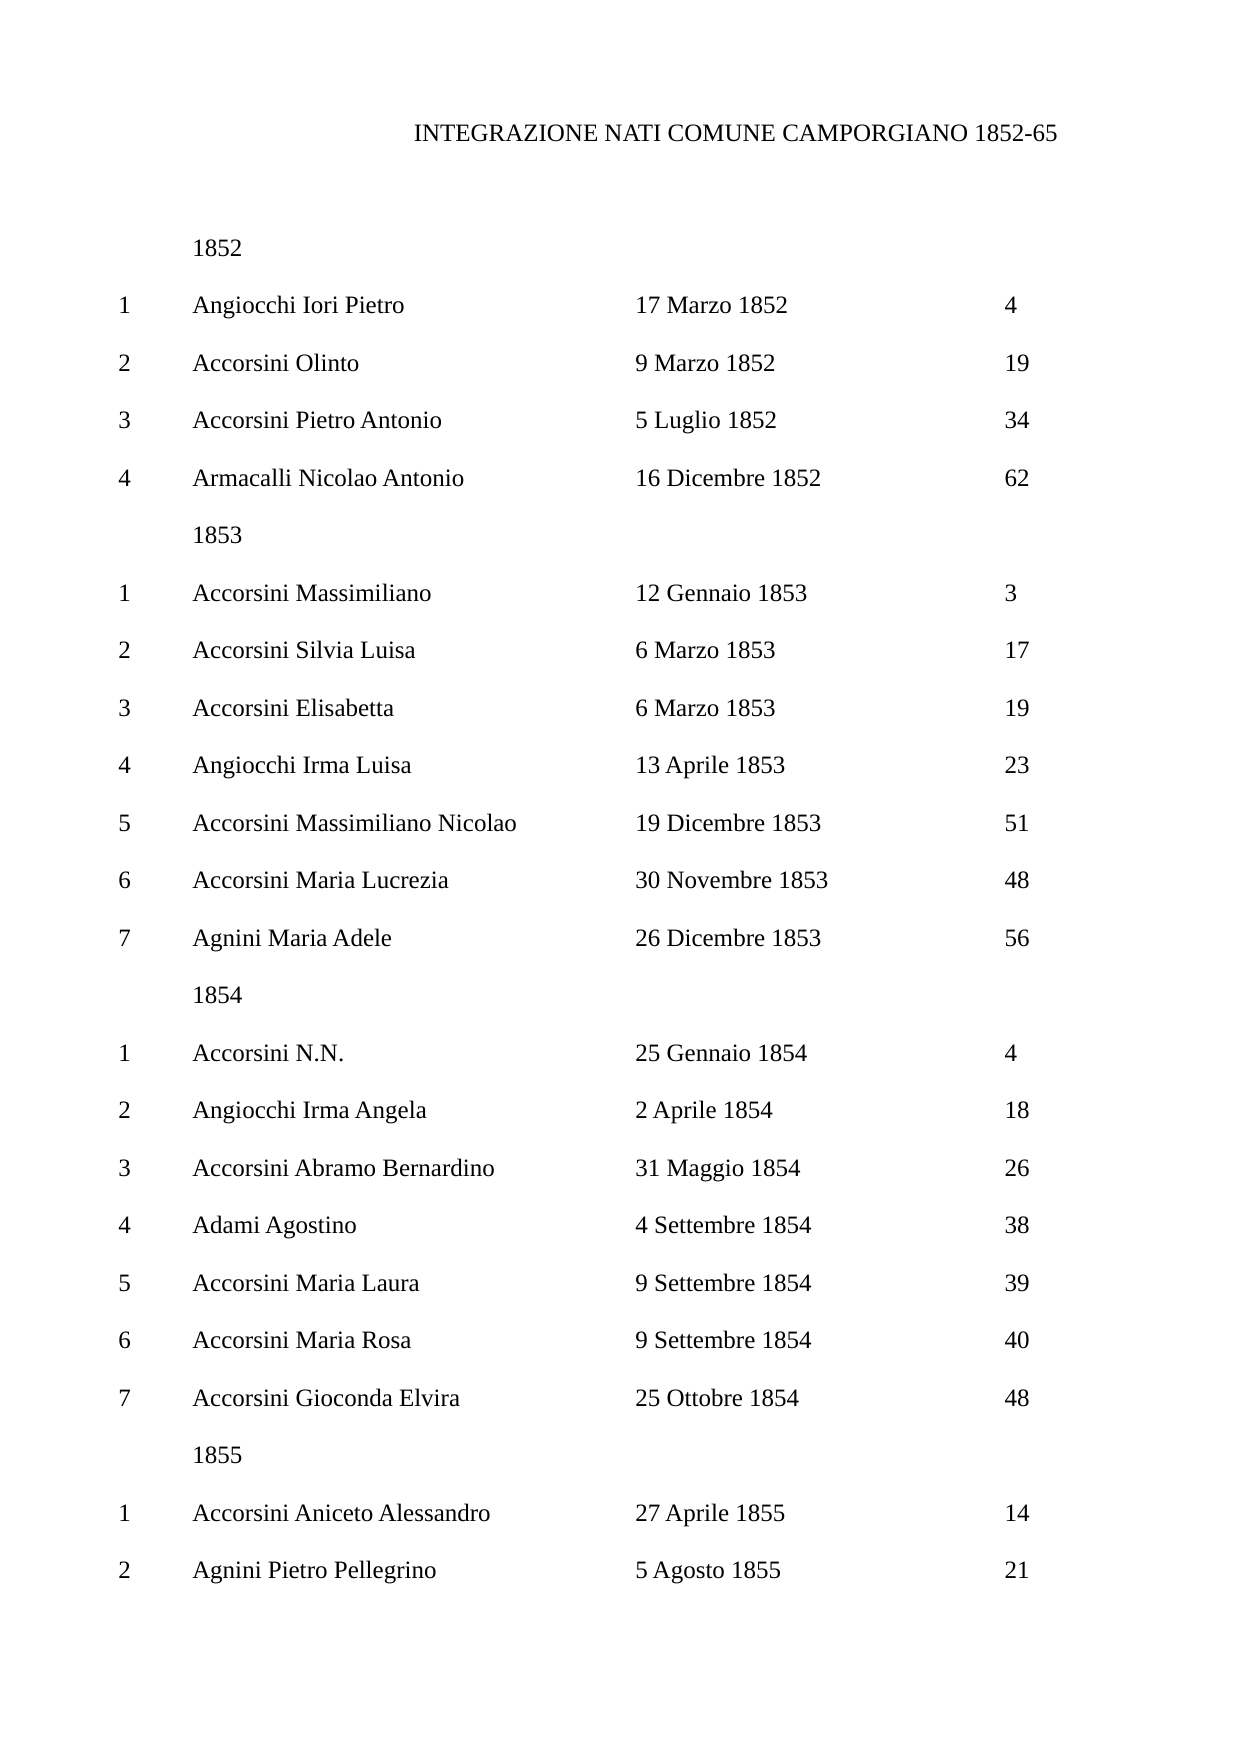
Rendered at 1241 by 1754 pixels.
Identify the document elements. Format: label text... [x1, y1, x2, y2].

text 3 Accorsini Pietro Antonio 5 Luglio 1852 34 [118, 406, 1122, 434]
text 6 Accorsini Maria Rosa 9 Settembre 1854 40 [118, 1326, 1122, 1354]
text 1854 [118, 981, 1122, 1009]
text 2 Angiocchi Irma Angela 2 Aprile 1854 18 [118, 1096, 1122, 1124]
text 2 Accorsini Olinto 9 Marzo 1852 19 [118, 348, 1122, 377]
text INTEGRAZIONE NATI COMUNE CAMPORGIANO 1852-65 [118, 118, 1122, 147]
text 1 Accorsini Massimiliano 12 Gennaio 1853 3 [118, 578, 1122, 607]
text 7 Agnini Maria Adele 26 Dicembre 1853 56 [118, 923, 1122, 952]
text 2 Agnini Pietro Pellegrino 5 Agosto 1855 21 [118, 1556, 1122, 1584]
text 3 Accorsini Abramo Bernardino 31 Maggio 1854 26 [118, 1153, 1122, 1182]
text 4 Armacalli Nicolao Antonio 16 Dicembre 1852 62 [118, 463, 1122, 492]
text 1 Accorsini N.N. 25 Gennaio 1854 4 [118, 1038, 1122, 1067]
text 5 Accorsini Maria Laura 9 Settembre 1854 39 [118, 1268, 1122, 1297]
text 1 Angiocchi Iori Pietro 17 Marzo 1852 4 [118, 291, 1122, 319]
text 6 Accorsini Maria Lucrezia 30 Novembre 1853 48 [118, 866, 1122, 894]
text 2 Accorsini Silvia Luisa 6 Marzo 1853 17 [118, 636, 1122, 664]
text 1 Accorsini Aniceto Alessandro 27 Aprile 1855 14 [118, 1498, 1122, 1527]
text 4 Adami Agostino 4 Settembre 1854 38 [118, 1211, 1122, 1239]
text 1852 [118, 233, 1122, 262]
text 7 Accorsini Gioconda Elvira 25 Ottobre 1854 48 [118, 1383, 1122, 1412]
text 4 Angiocchi Irma Luisa 13 Aprile 1853 23 [118, 751, 1122, 779]
text 3 Accorsini Elisabetta 6 Marzo 1853 19 [118, 693, 1122, 722]
text 1853 [118, 521, 1122, 549]
text 5 Accorsini Massimiliano Nicolao 19 Dicembre 1853 51 [118, 808, 1122, 837]
text 1855 [118, 1441, 1122, 1469]
